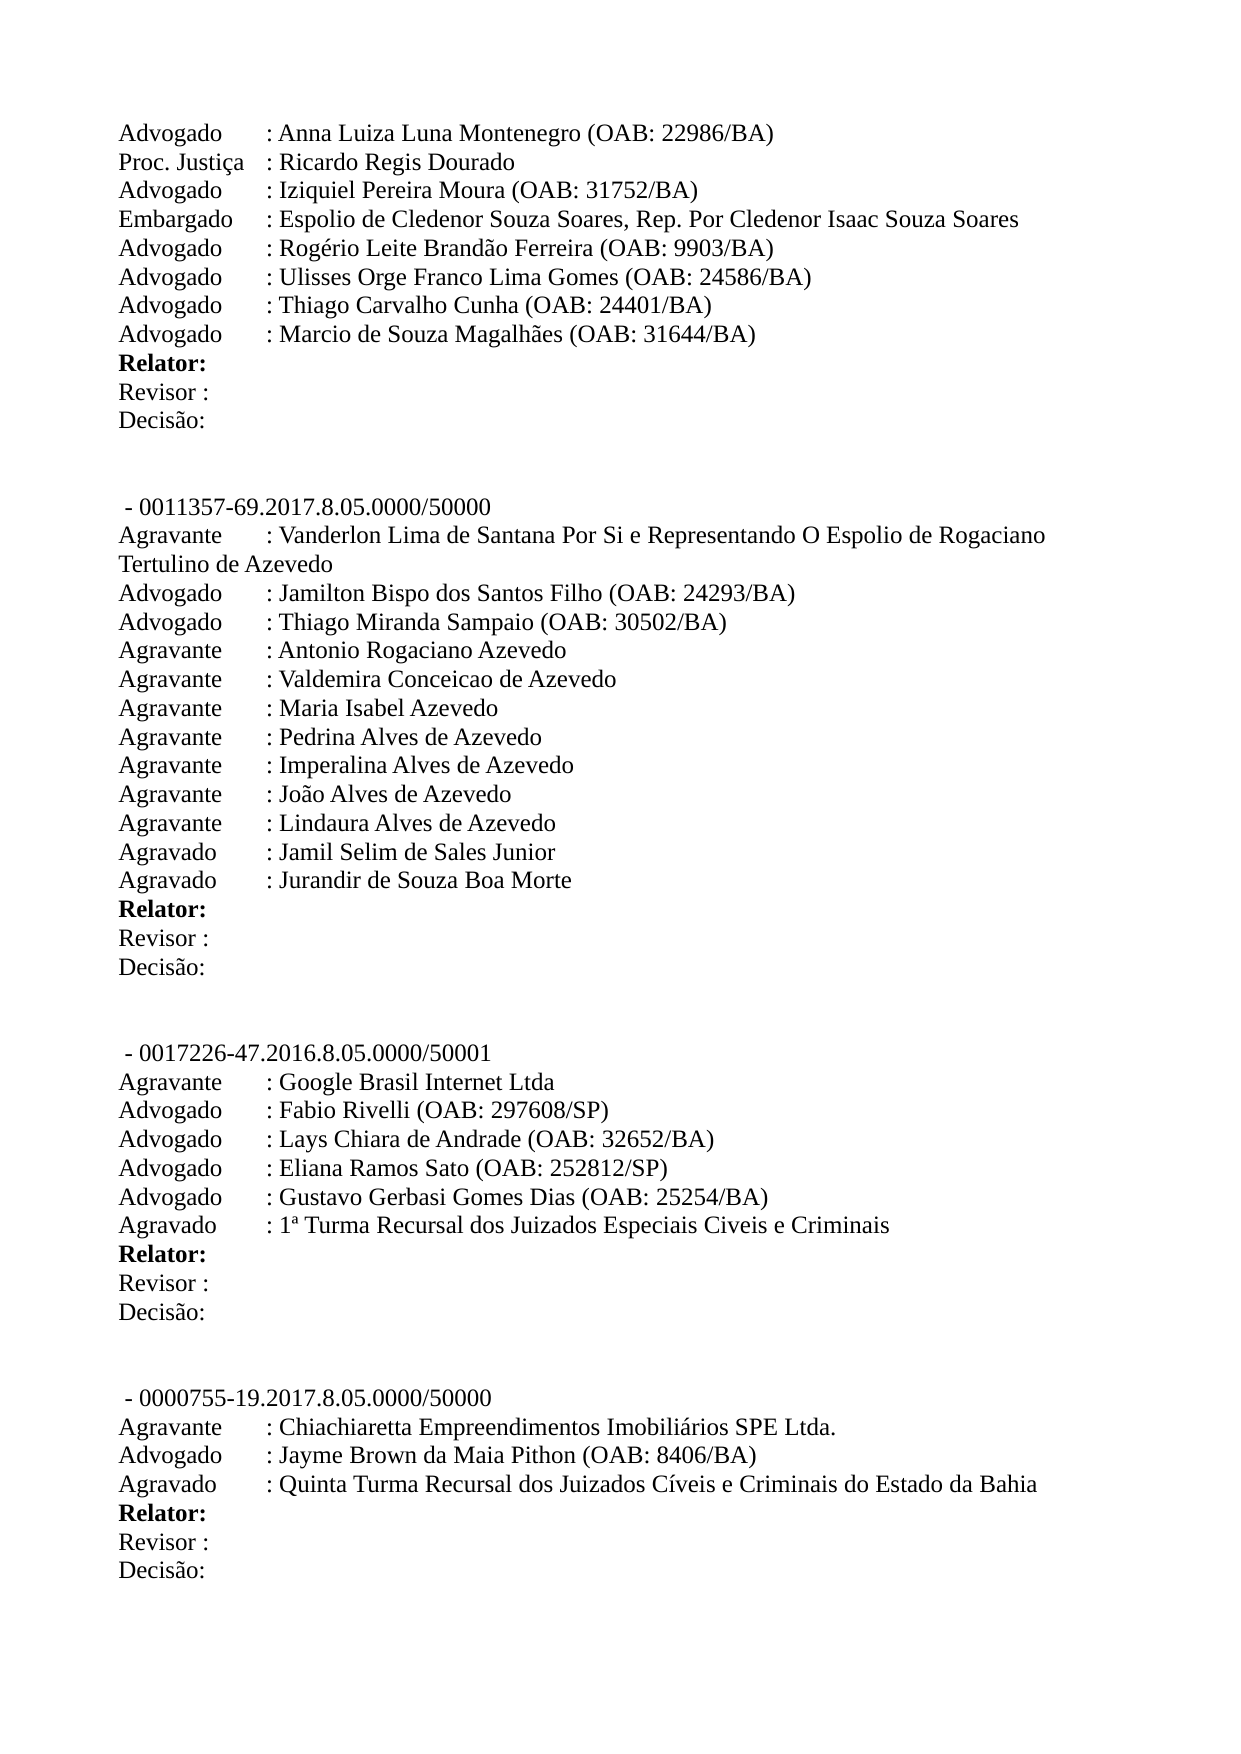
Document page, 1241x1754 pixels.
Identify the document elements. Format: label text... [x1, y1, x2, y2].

text Revisor : [118, 923, 1122, 952]
text Agravante : Google Brasil Internet Ltda Advogado : Fabio Rivelli (OAB: 297608/SP) Advogado : Lays Chiara de Andrade (OAB: 32652/BA) Advogado : Eliana Ramos Sato (OAB: 252812/SP) Advogado : Gustavo Gerbasi Gomes Dias (OAB: 25254/BA) Agravado : 1ª Turma Recursal dos Juizados Especiais Civeis e Criminais Relator: [118, 1067, 1122, 1268]
text Decisão: [118, 1556, 1122, 1584]
text Advogado : Anna Luiza Luna Montenegro (OAB: 22986/BA) Proc. Justiça : Ricardo Regis Dourado Advogado : Iziquiel Pereira Moura (OAB: 31752/BA) Embargado : Espolio de Cledenor Souza Soares, Rep. Por Cledenor Isaac Souza Soares Advogado : Rogério Leite Brandão Ferreira (OAB: 9903/BA) Advogado : Ulisses Orge Franco Lima Gomes (OAB: 24586/BA) Advogado : Thiago Carvalho Cunha (OAB: 24401/BA) Advogado : Marcio de Souza Magalhães (OAB: 31644/BA) Relator: [118, 118, 1122, 377]
text - 0011357-69.2017.8.05.0000/50000 [118, 492, 1122, 521]
text Agravante : Vanderlon Lima de Santana Por Si e Representando O Espolio de Rogaciano Tertulino de Azevedo Advogado : Jamilton Bispo dos Santos Filho (OAB: 24293/BA) Advogado : Thiago Miranda Sampaio (OAB: 30502/BA) Agravante : Antonio Rogaciano Azevedo Agravante : Valdemira Conceicao de Azevedo Agravante : Maria Isabel Azevedo Agravante : Pedrina Alves de Azevedo Agravante : Imperalina Alves de Azevedo Agravante : João Alves de Azevedo Agravante : Lindaura Alves de Azevedo Agravado : Jamil Selim de Sales Junior Agravado : Jurandir de Souza Boa Morte Relator: [118, 521, 1122, 923]
text Decisão: [118, 406, 1122, 434]
text Agravante : Chiachiaretta Empreendimentos Imobiliários SPE Ltda. Advogado : Jayme Brown da Maia Pithon (OAB: 8406/BA) Agravado : Quinta Turma Recursal dos Juizados Cíveis e Criminais do Estado da Bahia Relator: [118, 1412, 1122, 1527]
text Revisor : [118, 377, 1122, 406]
text Revisor : [118, 1527, 1122, 1556]
text Decisão: [118, 1297, 1122, 1326]
text Decisão: [118, 952, 1122, 981]
text - 0017226-47.2016.8.05.0000/50001 [118, 1038, 1122, 1067]
text Revisor : [118, 1268, 1122, 1297]
text - 0000755-19.2017.8.05.0000/50000 [118, 1383, 1122, 1412]
